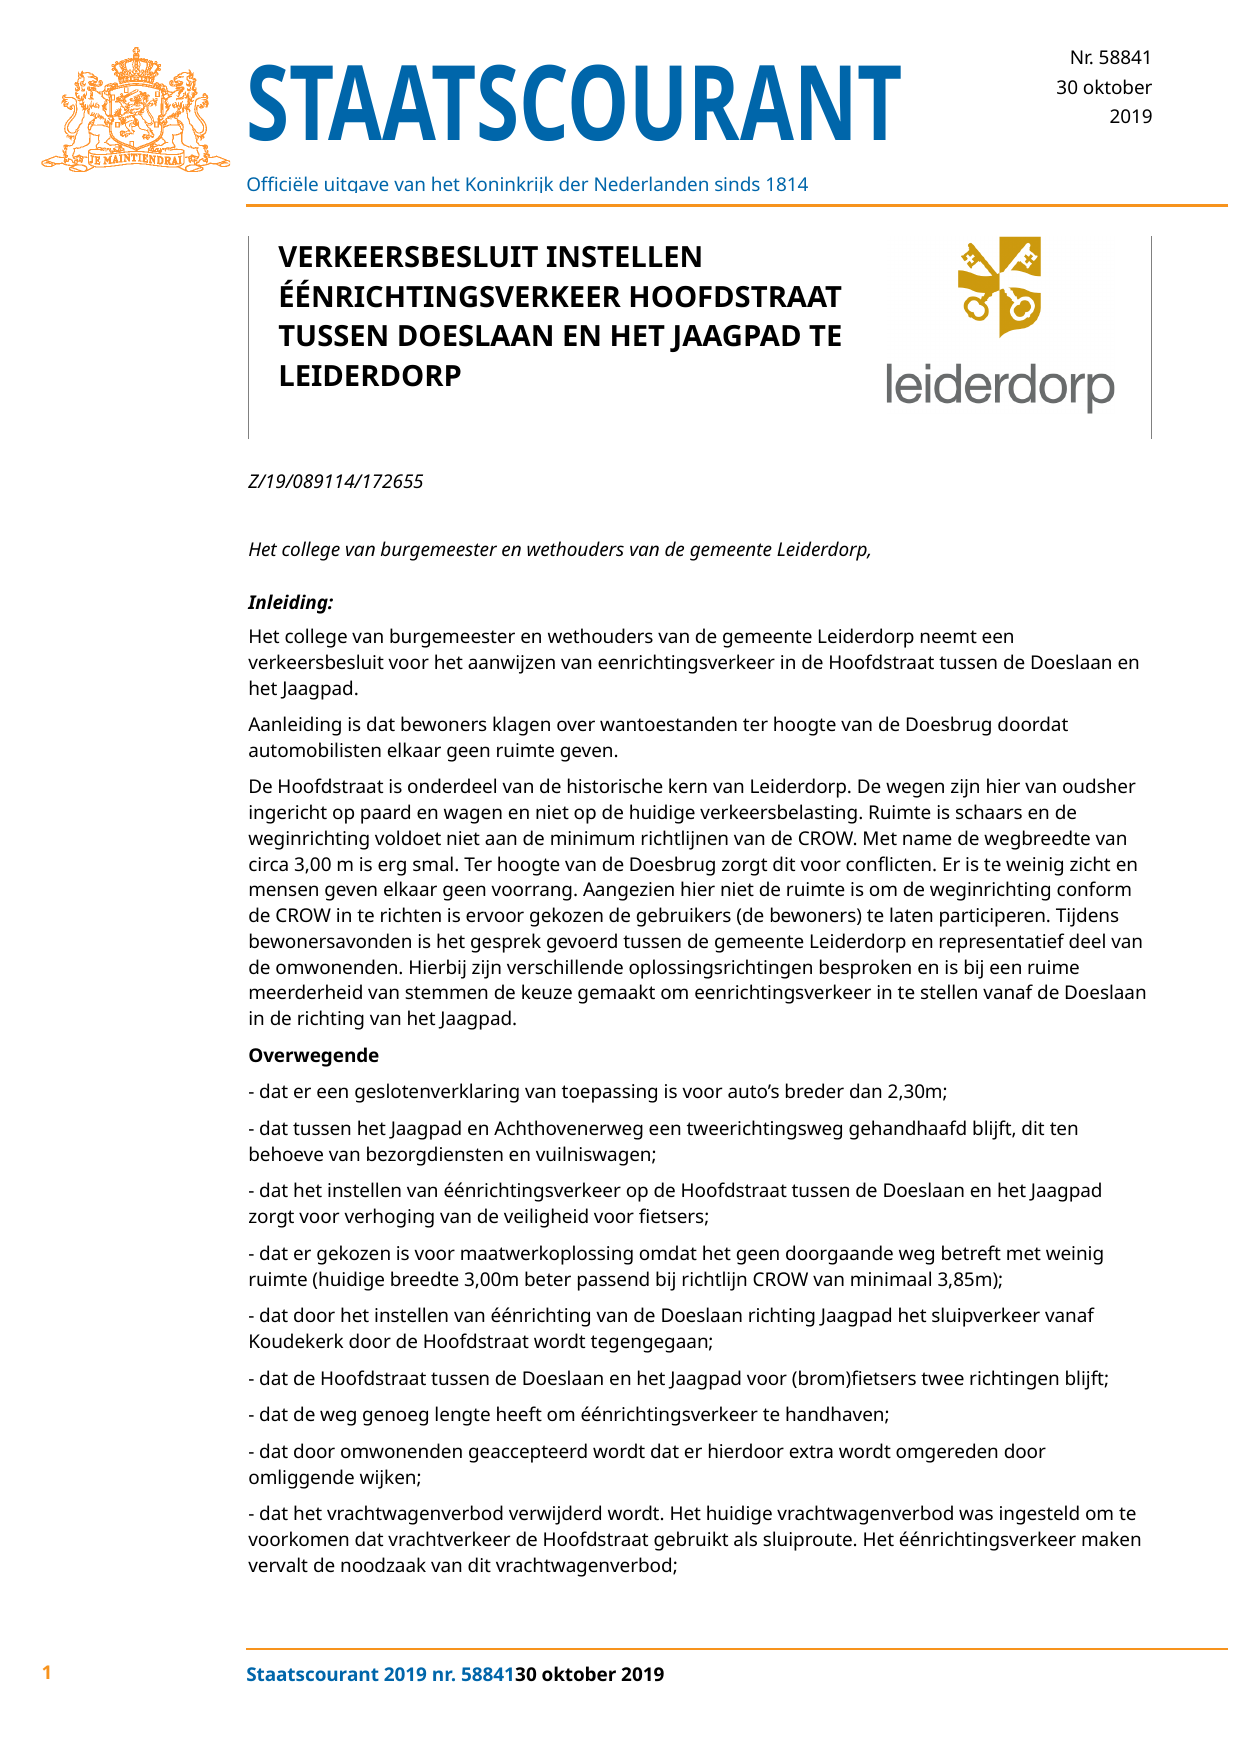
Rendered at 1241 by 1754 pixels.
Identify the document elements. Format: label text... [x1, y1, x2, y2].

text Z/19/089114/172655 [248, 469, 1152, 494]
text - dat het vrachtwagenverbod verwijderd wordt. Het huidige vrachtwagenverbod was ingesteld om te voorkomen dat vrachtverkeer de Hoofdstraat gebruikt als sluiproute. Het éénrichtingsverkeer maken vervalt de noodzaak van dit vrachtwagenverbod; [248, 1501, 1152, 1578]
text - dat door omwonenden geaccepteerd wordt dat er hierdoor extra wordt omgereden door omliggende wijken; [248, 1438, 1152, 1490]
text Het college van burgemeester en wethouders van de gemeente Leiderdorp, [248, 536, 1152, 562]
text Aanleiding is dat bewoners klagen over wantoestanden ter hoogte van de Doesbrug doordat automobilisten elkaar geen ruimte geven. [248, 711, 1152, 763]
text - dat de Hoofdstraat tussen de Doeslaan en het Jaagpad voor (brom)fietsers twee richtingen blijft; [248, 1365, 1152, 1391]
text - dat tussen het Jaagpad en Achthovenerweg een tweerichtingsweg gehandhaafd blijft, dit ten behoeve van bezorgdiensten en vuilniswagen; [248, 1115, 1152, 1167]
table_header [850, 236, 886, 413]
text Overwegende [248, 1042, 1152, 1068]
text - dat er een geslotenverklaring van toepassing is voor auto’s breder dan 2,30m; [248, 1079, 1152, 1104]
table_header VERKEERSBESLUIT INSTELLEN ÉÉNRICHTINGSVERKEER HOOFDSTRAAT TUSSEN DOESLAAN EN HET JAAGPAD TE LEIDERDORP [249, 236, 850, 439]
text - dat de weg genoeg lengte heeft om éénrichtingsverkeer te handhaven; [248, 1402, 1152, 1427]
text - dat door het instellen van éénrichting van de Doeslaan richting Jaagpad het sluipverkeer vanaf Koudekerk door de Hoofdstraat wordt tegengegaan; [248, 1302, 1152, 1354]
table_header [1115, 236, 1151, 413]
text Inleiding: [248, 589, 1152, 615]
table_header [850, 414, 1151, 439]
text - dat er gekozen is voor maatwerkoplossing omdat het geen doorgaande weg betreft met weinig ruimte (huidige breedte 3,00m beter passend bij richtlijn CROW van minimaal 3,85m); [248, 1240, 1152, 1292]
picture [41, 47, 231, 172]
text De Hoofdstraat is onderdeel van de historische kern van Leiderdorp. De wegen zijn hier van oudsher ingericht op paard en wagen en niet op de huidige verkeersbelasting. Ruimte is schaars en de weginrichting voldoet niet aan de minimum richtlijnen van de CROW. Met name de wegbreedte van circa 3,00 m is erg smal. Ter hoogte van de Doesbrug zorgt dit voor conflicten. Er is te weinig zicht en mensen geven elkaar geen voorrang. Aangezien hier niet de ruimte is om de weginrichting conform de CROW in te richten is ervoor gekozen de gebruikers (de bewoners) te laten participeren. Tijdens bewonersavonden is het gesprek gevoerd tussen de gemeente Leiderdorp en representatief deel van de omwonenden. Hierbij zijn verschillende oplossingsrichtingen besproken en is bij een ruime meerderheid van stemmen de keuze gemaakt om eenrichtingsverkeer in te stellen vanaf de Doeslaan in de richting van het Jaagpad. [248, 774, 1152, 1031]
text Het college van burgemeester en wethouders van de gemeente Leiderdorp neemt een verkeersbesluit voor het aanwijzen van eenrichtingsverkeer in de Hoofdstraat tussen de Doeslaan en het Jaagpad. [248, 623, 1152, 700]
text - dat het instellen van éénrichtingsverkeer op de Hoofdstraat tussen de Doeslaan en het Jaagpad zorgt voor verhoging van de veiligheid voor fietsers; [248, 1178, 1152, 1229]
picture [886, 236, 1115, 414]
